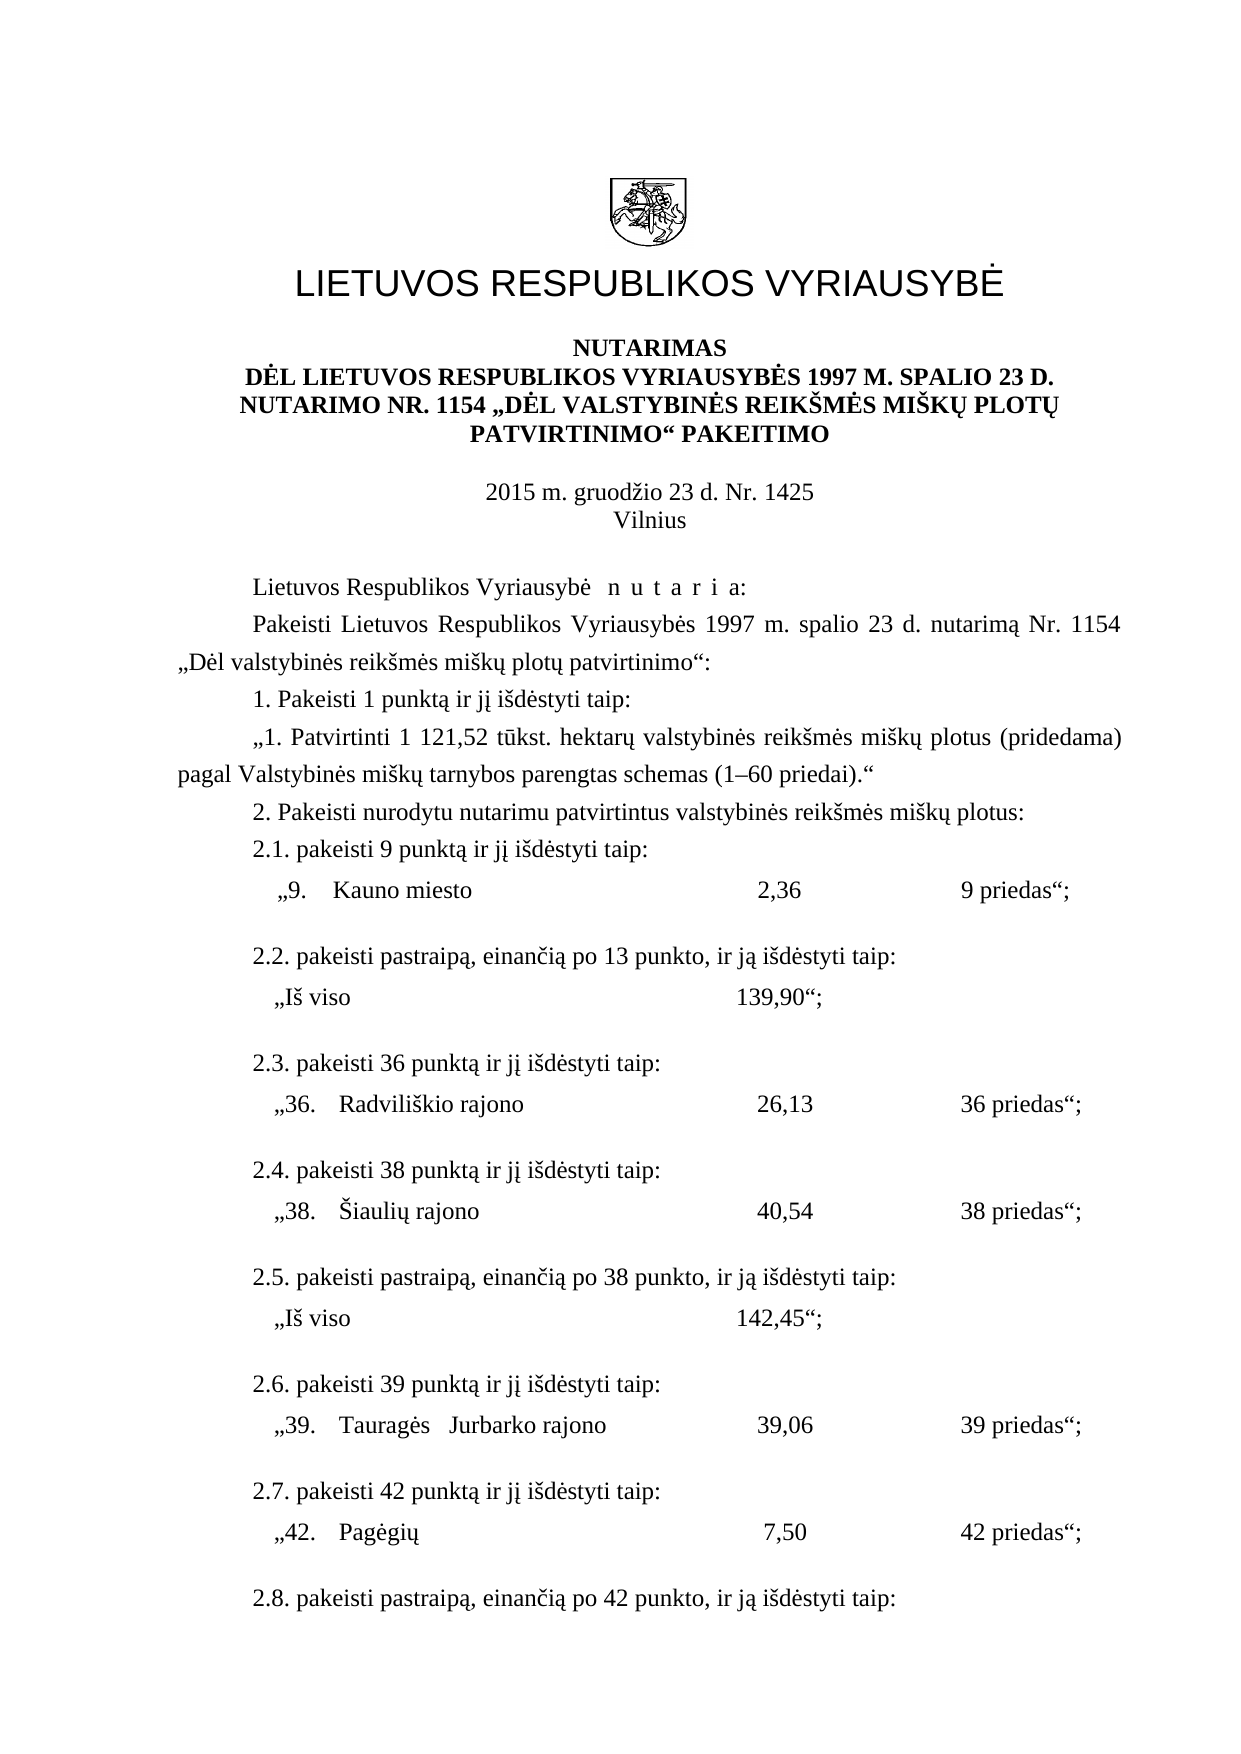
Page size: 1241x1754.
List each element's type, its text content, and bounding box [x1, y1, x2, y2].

text Pakeisti Lietuvos Respublikos Vyriausybės 1997 m. spalio 23 d. nutarimą Nr. 1154 „Dėl valstybinės reikšmės miškų plotų patvirtinimo“: [177, 600, 1122, 675]
text 2.7. pakeisti 42 punktą ir jį išdėstyti taip: [177, 1467, 1122, 1505]
text 2.1. pakeisti 9 punktą ir jį išdėstyti taip: [177, 825, 1122, 863]
table_header 2,36 [661, 875, 897, 904]
table_header Kauno miesto [321, 875, 661, 904]
table_header 38 priedas“; [903, 1196, 1139, 1224]
table_header 142,45“; [661, 1303, 897, 1332]
table_header Pagėgių [327, 1517, 667, 1546]
text 2.2. pakeisti pastraipą, einančią po 13 punkto, ir ją išdėstyti taip: [177, 932, 1122, 970]
table_header [897, 1303, 1133, 1332]
text 1. Pakeisti 1 punktą ir jį išdėstyti taip: [177, 675, 1122, 713]
table_header „Iš viso [262, 1303, 661, 1332]
table_header „36. [262, 1089, 327, 1118]
text 2. Pakeisti nurodytu nutarimu patvirtintus valstybinės reikšmės miškų plotus: [177, 788, 1122, 825]
text Lietuvos Respublikos Vyriausybė [177, 261, 1122, 304]
table_header [897, 982, 1133, 1011]
table_header 9 priedas“; [897, 875, 1133, 904]
table_header 36 priedas“; [903, 1089, 1139, 1118]
table_header Radviliškio rajono [327, 1089, 667, 1118]
text 2.6. pakeisti 39 punktą ir jį išdėstyti taip: [177, 1360, 1122, 1398]
table_header 40,54 [667, 1196, 903, 1224]
table_header 7,50 [667, 1517, 903, 1546]
text 2.3. pakeisti 36 punktą ir jį išdėstyti taip: [177, 1039, 1122, 1077]
text 2.5. pakeisti pastraipą, einančią po 38 punkto, ir ją išdėstyti taip: [177, 1253, 1122, 1291]
table_header 26,13 [667, 1089, 903, 1118]
table_header „42. [262, 1517, 327, 1546]
text nutarimas [177, 333, 1122, 362]
text 2.4. pakeisti 38 punktą ir jį išdėstyti taip: [177, 1146, 1122, 1184]
text „1. Patvirtinti 1 121,52 tūkst. hektarų valstybinės reikšmės miškų plotus (pridedama) pagal Valstybinės miškų tarnybos parengtas schemas (1–60 priedai).“ [177, 713, 1122, 788]
table_header „9. [262, 875, 321, 904]
table_header „39. [262, 1410, 327, 1438]
text 2.8. pakeisti pastraipą, einančią po 42 punkto, ir ją išdėstyti taip: [177, 1574, 1122, 1612]
text 2015 m. gruodžio 23 d. Nr. 1425 Vilnius [177, 477, 1122, 534]
table_header Tauragės Jurbarko rajono [327, 1410, 667, 1438]
text Dėl LIETUVOS RESPUBLIKOS VYRIAUSYBĖS 1997 M. SPALIO 23 D. NUTARIMO NR. 1154 „DĖL VALSTYBINĖS REIKŠMĖS MIŠKŲ PLOTŲ PATVIRTINIMO“ PAKEITIMO [177, 362, 1122, 448]
table_header „38. [262, 1196, 327, 1224]
table_header 39 priedas“; [903, 1410, 1139, 1438]
table_header 39,06 [667, 1410, 903, 1438]
table_header „Iš viso [262, 982, 661, 1011]
table_header 42 priedas“; [903, 1517, 1139, 1546]
table_header Šiaulių rajono [327, 1196, 667, 1224]
table_header 139,90“; [661, 982, 897, 1011]
text Lietuvos Respublikos Vyriausybė nutaria: [177, 563, 1122, 600]
